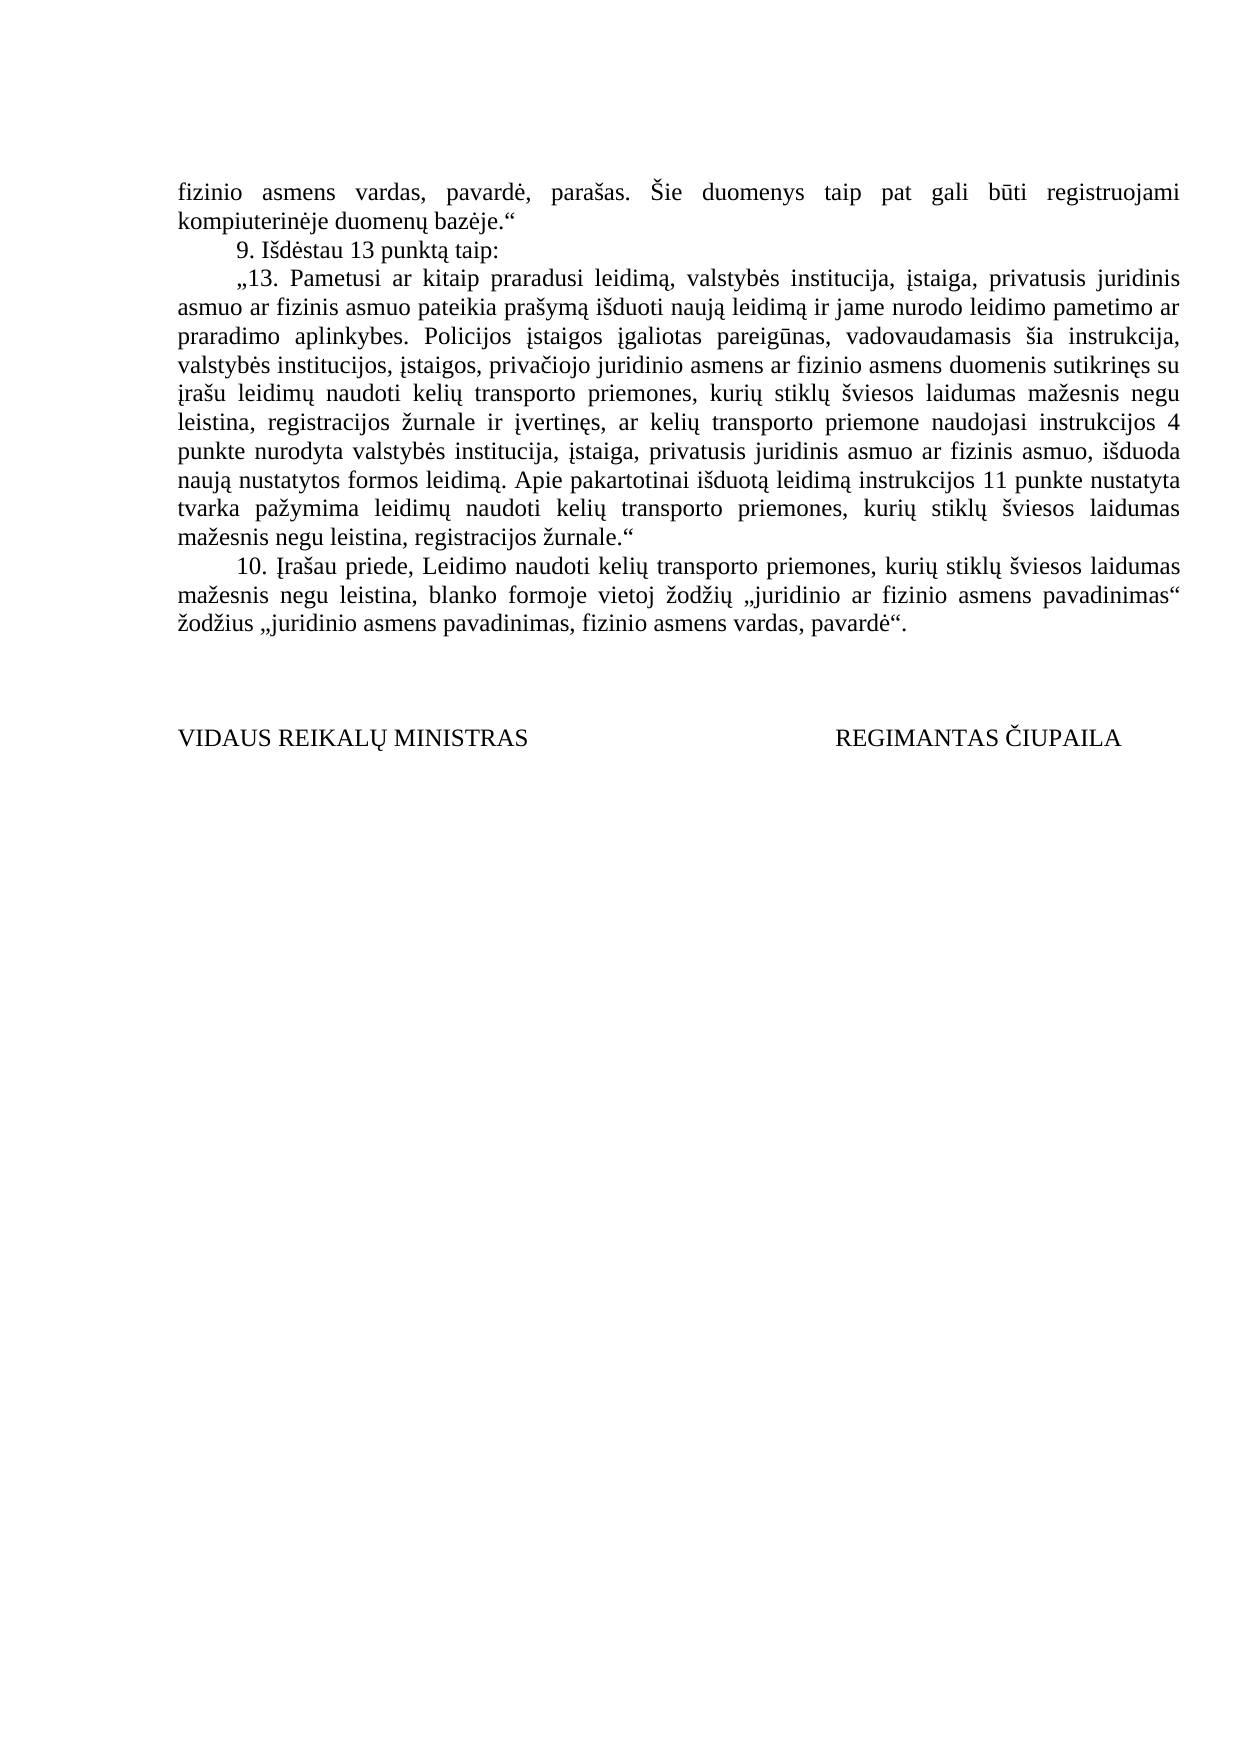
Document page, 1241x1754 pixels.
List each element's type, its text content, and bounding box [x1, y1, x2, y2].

text „13. Pametusi ar kitaip praradusi leidimą, valstybės institucija, įstaiga, privatusis juridinis asmuo ar fizinis asmuo pateikia prašymą išduoti naują leidimą ir jame nurodo leidimo pametimo ar praradimo aplinkybes. Policijos įstaigos įgaliotas pareigūnas, vadovaudamasis šia instrukcija, valstybės institucijos, įstaigos, privačiojo juridinio asmens ar fizinio asmens duomenis sutikrinęs su įrašu leidimų naudoti kelių transporto priemones, kurių stiklų šviesos laidumas mažesnis negu leistina, registracijos žurnale ir įvertinęs, ar kelių transporto priemone naudojasi instrukcijos 4 punkte nurodyta valstybės institucija, įstaiga, privatusis juridinis asmuo ar fizinis asmuo, išduoda naują nustatytos formos leidimą. Apie pakartotinai išduotą leidimą instrukcijos 11 punkte nustatyta tvarka pažymima leidimų naudoti kelių transporto priemones, kurių stiklų šviesos laidumas mažesnis negu leistina, registracijos žurnale.“ [177, 263, 1181, 551]
text VIDAUS REIKALŲ MINISTRAS REGIMANTAS ČIUPAILA [177, 723, 1181, 752]
text 10. Įrašau priede, Leidimo naudoti kelių transporto priemones, kurių stiklų šviesos laidumas mažesnis negu leistina, blanko formoje vietoj žodžių „juridinio ar fizinio asmens pavadinimas“ žodžius „juridinio asmens pavadinimas, fizinio asmens vardas, pavardė“. [177, 551, 1181, 637]
text fizinio asmens vardas, pavardė, parašas. Šie duomenys taip pat gali būti registruojami kompiuterinėje duomenų bazėje.“ [177, 177, 1181, 235]
text 9. Išdėstau 13 punktą taip: [177, 235, 1181, 263]
